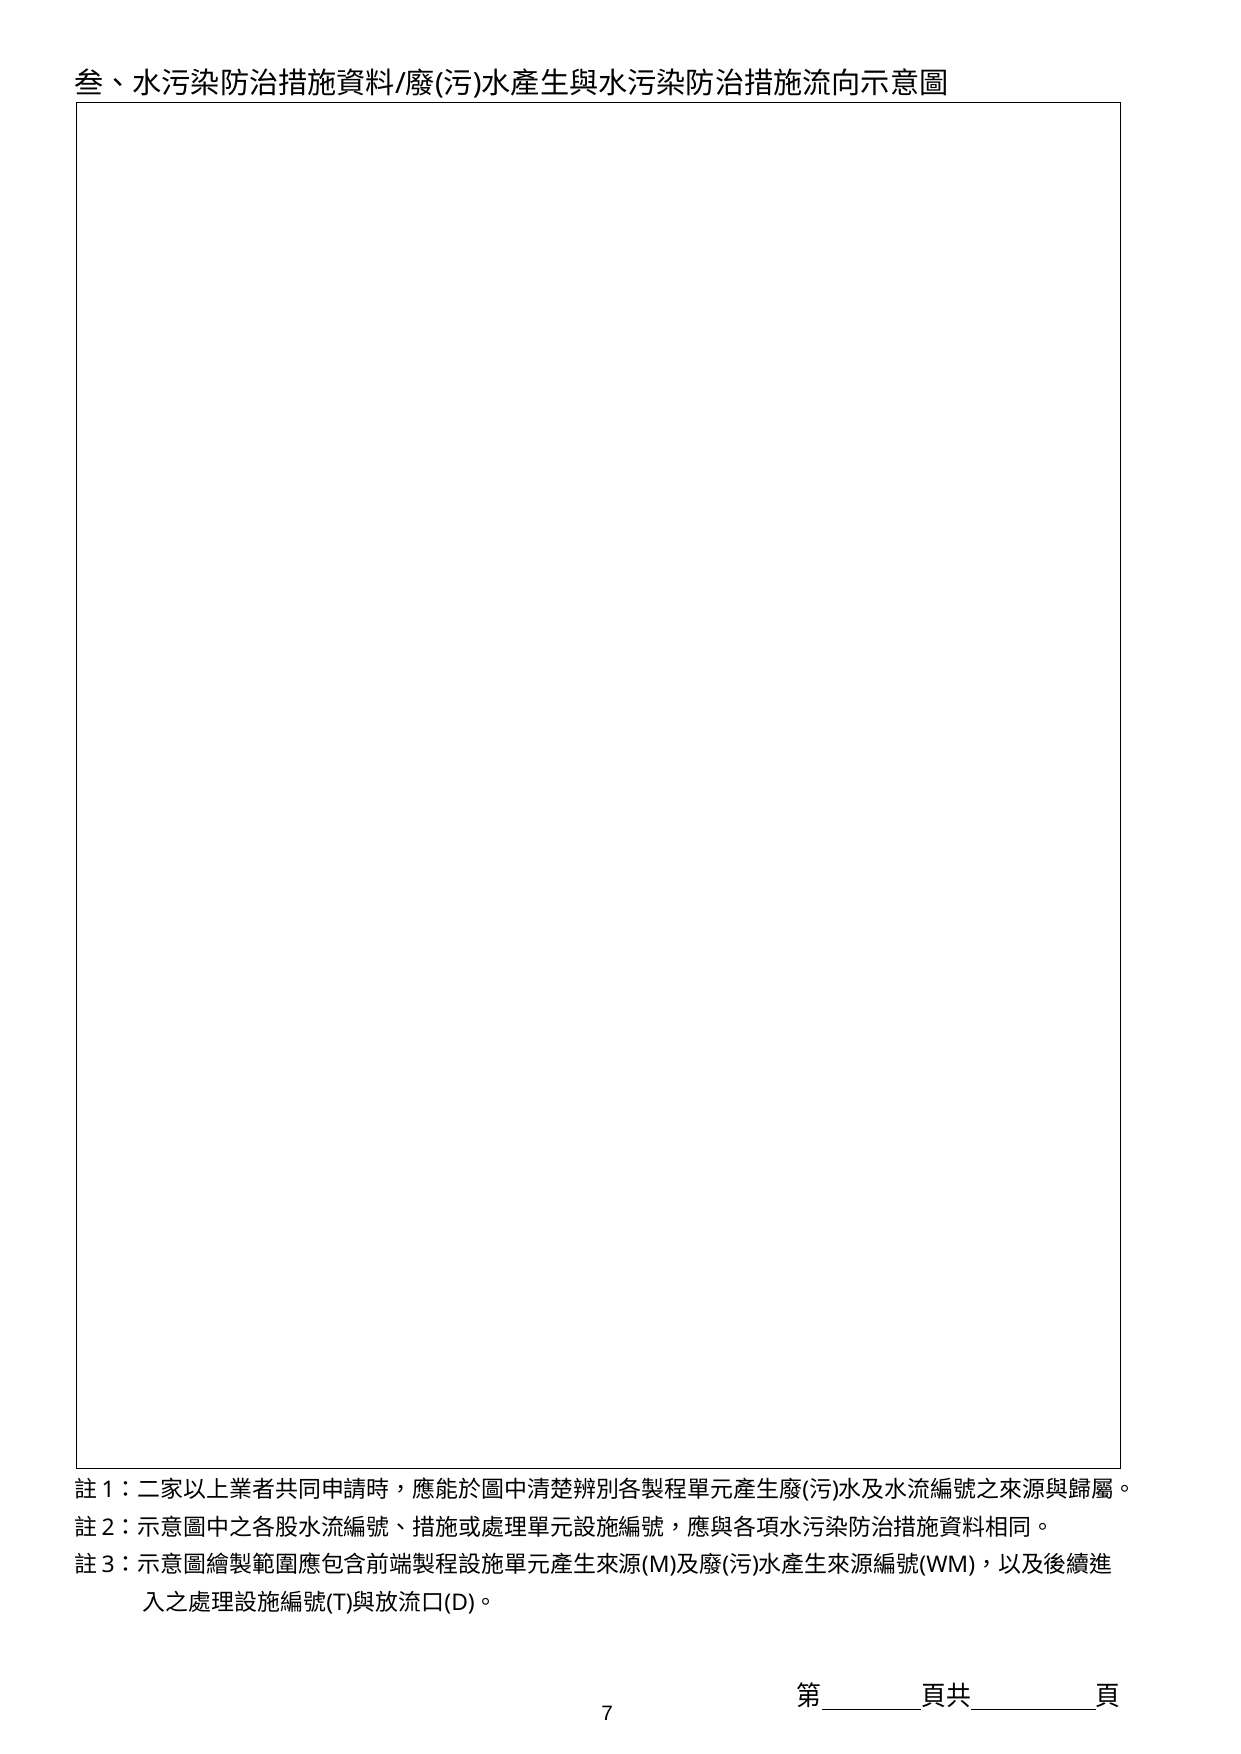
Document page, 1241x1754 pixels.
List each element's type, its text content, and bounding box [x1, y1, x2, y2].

text 註1：二家以上業者共同申請時，應能於圖中清楚辨別各製程單元產生廢(污)水及水流編號之來源與歸屬。 [74, 1469, 1125, 1506]
table_header [77, 103, 1120, 1468]
text 註3：示意圖繪製範圍應包含前端製程設施單元產生來源(M)及廢(污)水產生來源編號(WM)，以及後續進入之處理設施編號(T)與放流口(D)。 [74, 1544, 1125, 1619]
text 叁、水污染防治措施資料/廢(污)水產生與水污染防治措施流向示意圖 [74, 59, 1125, 102]
text 註2：示意圖中之各股水流編號、措施或處理單元設施編號，應與各項水污染防治措施資料相同。 [74, 1506, 1125, 1544]
